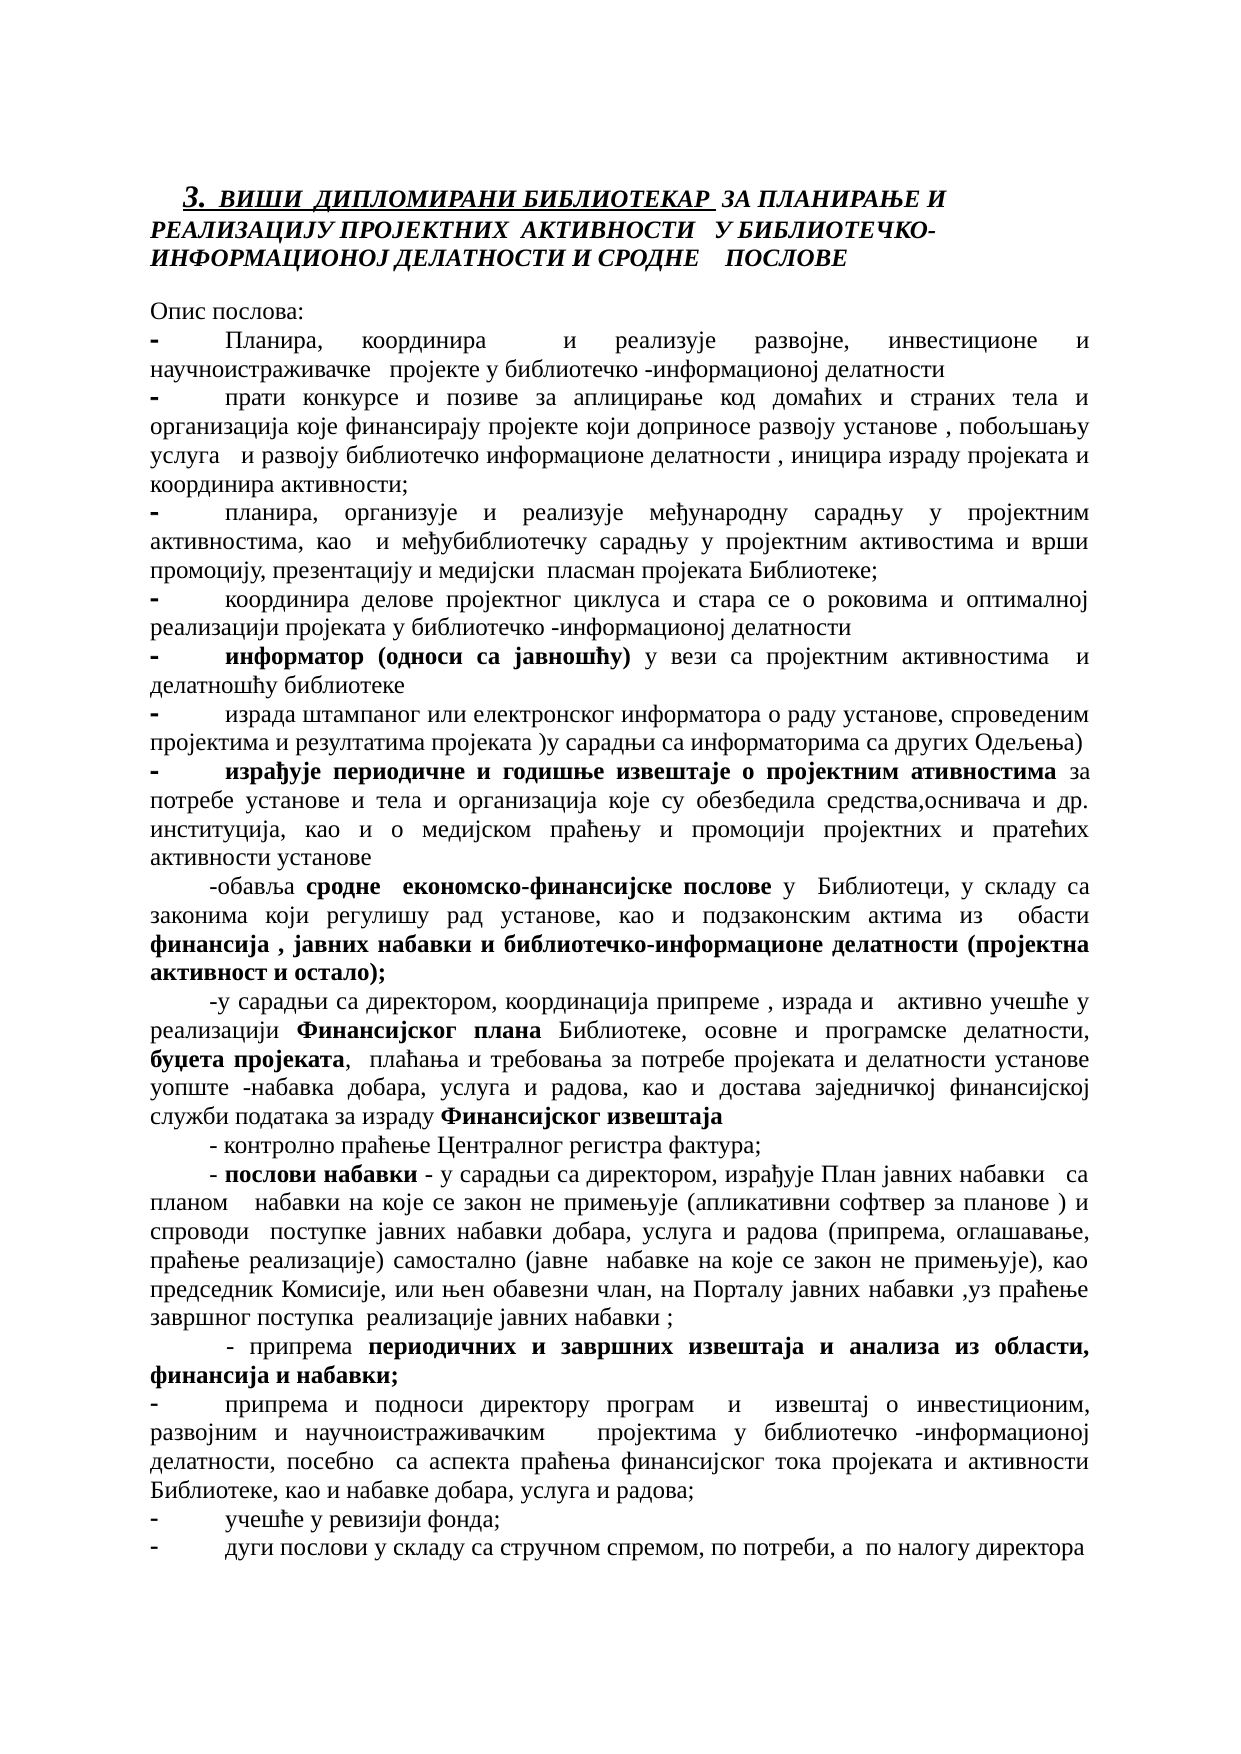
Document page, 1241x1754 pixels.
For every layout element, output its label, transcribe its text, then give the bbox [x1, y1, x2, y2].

list учешће у ревизији фонда; [150, 1504, 1090, 1532]
list израђује периодичне и годишње извештаје о пројектним ативностима за потребе установе и тела и организација које су обезбедила средства,оснивача и др. институција, као и о медијском праћењу и промоцији пројектних и пратећих активности установе [150, 756, 1090, 871]
text -у сарадњи са директором, координација припреме , израда и активно учешће у реализацији Финансијског плана Библиотеке, осовне и програмске делатности, буџета пројеката, плаћања и требовања за потребе пројеката и делатности установе уопште -набавка добара, услуга и радова, као и достава заједничкој финансијској служби података за израду Финансијског извештаја [150, 986, 1090, 1130]
list информатор (односи са јавношћу) у вези са пројектним активностима и делатношћу библиотеке [150, 641, 1090, 699]
list координира делове пројектног циклуса и стара се о роковима и оптималној реализацији пројеката у библиотечко -информационој делатности [150, 584, 1090, 641]
list прати конкурсе и позиве за аплицирање код домаћих и страних тела и организација које финансирају пројекте који доприносе развоју установе , побољшању услуга и развоју библиотечко информационе делатности , иницира израду пројеката и координира активности; [150, 382, 1090, 497]
text - послови набавки - у сарадњи са директором, израђује План јавних набавки са планом набавки на које се закон не примењује (апликативни софтвер за планове ) и спроводи поступке јавних набавки добара, услуга и радова (припрема, оглашавање, праћење реализације) самостално (јавне набавке на које се закон не примењује), као председник Комисије, или њен обавезни члан, на Порталу јавних набавки ,уз праћење завршног поступка реализације јавних набавки ; [150, 1159, 1090, 1331]
text -обавља сродне економско-финансијске послове у Библиотеци, у складу са законима који регулишу рад установе, као и подзаконским актима из обасти финансија , јавних набавки и библиотечко-информационе делатности (пројектна активност и остало); [150, 871, 1090, 986]
text Опис послова: [150, 296, 1090, 325]
text - припрема периодичних и завршних извештаја и анализа из области, финансија и набавки; [150, 1331, 1090, 1389]
list планира, организује и реализује међународну сарадњу у пројектним активностима, као и међубиблиотечку сарадњу у пројектним активостима и врши промоцију, презентацију и медијски пласман пројеката Библиотеке; [150, 497, 1090, 584]
list израда штампаног или електронског информатора о раду установе, спроведеним пројектима и резултатима пројеката )у сарадњи са информаторима са других Одељења) [150, 699, 1090, 756]
text - контролно праћење Централног регистра фактура; [150, 1130, 1090, 1159]
text 3. ВИШИ ДИПЛОМИРАНИ БИБЛИОТЕКАР ЗА ПЛАНИРАЊЕ И РЕАЛИЗАЦИЈУ ПРОЈЕКТНИХ АКТИВНОСТИ У БИБЛИОТЕЧКО-ИНФОРМАЦИОНОЈ ДЕЛАТНОСТИ И СРОДНЕ ПОСЛОВЕ [150, 179, 1090, 272]
list припрема и подноси директору програм и извештај о инвестиционим, развојним и научноистраживачким пројектима у библиотечко -информационој делатности, посебно са аспекта праћења финансијског тока пројеката и активности Библиотеке, као и набавке добара, услуга и радова; [150, 1389, 1090, 1504]
list Планира, координира и реализује развојне, инвестиционе и научноистраживачке пројекте у библиотечко -информационој делатности [150, 325, 1090, 382]
list дуги послови у складу са стручном спремом, по потреби, а по налогу директора [150, 1532, 1090, 1561]
